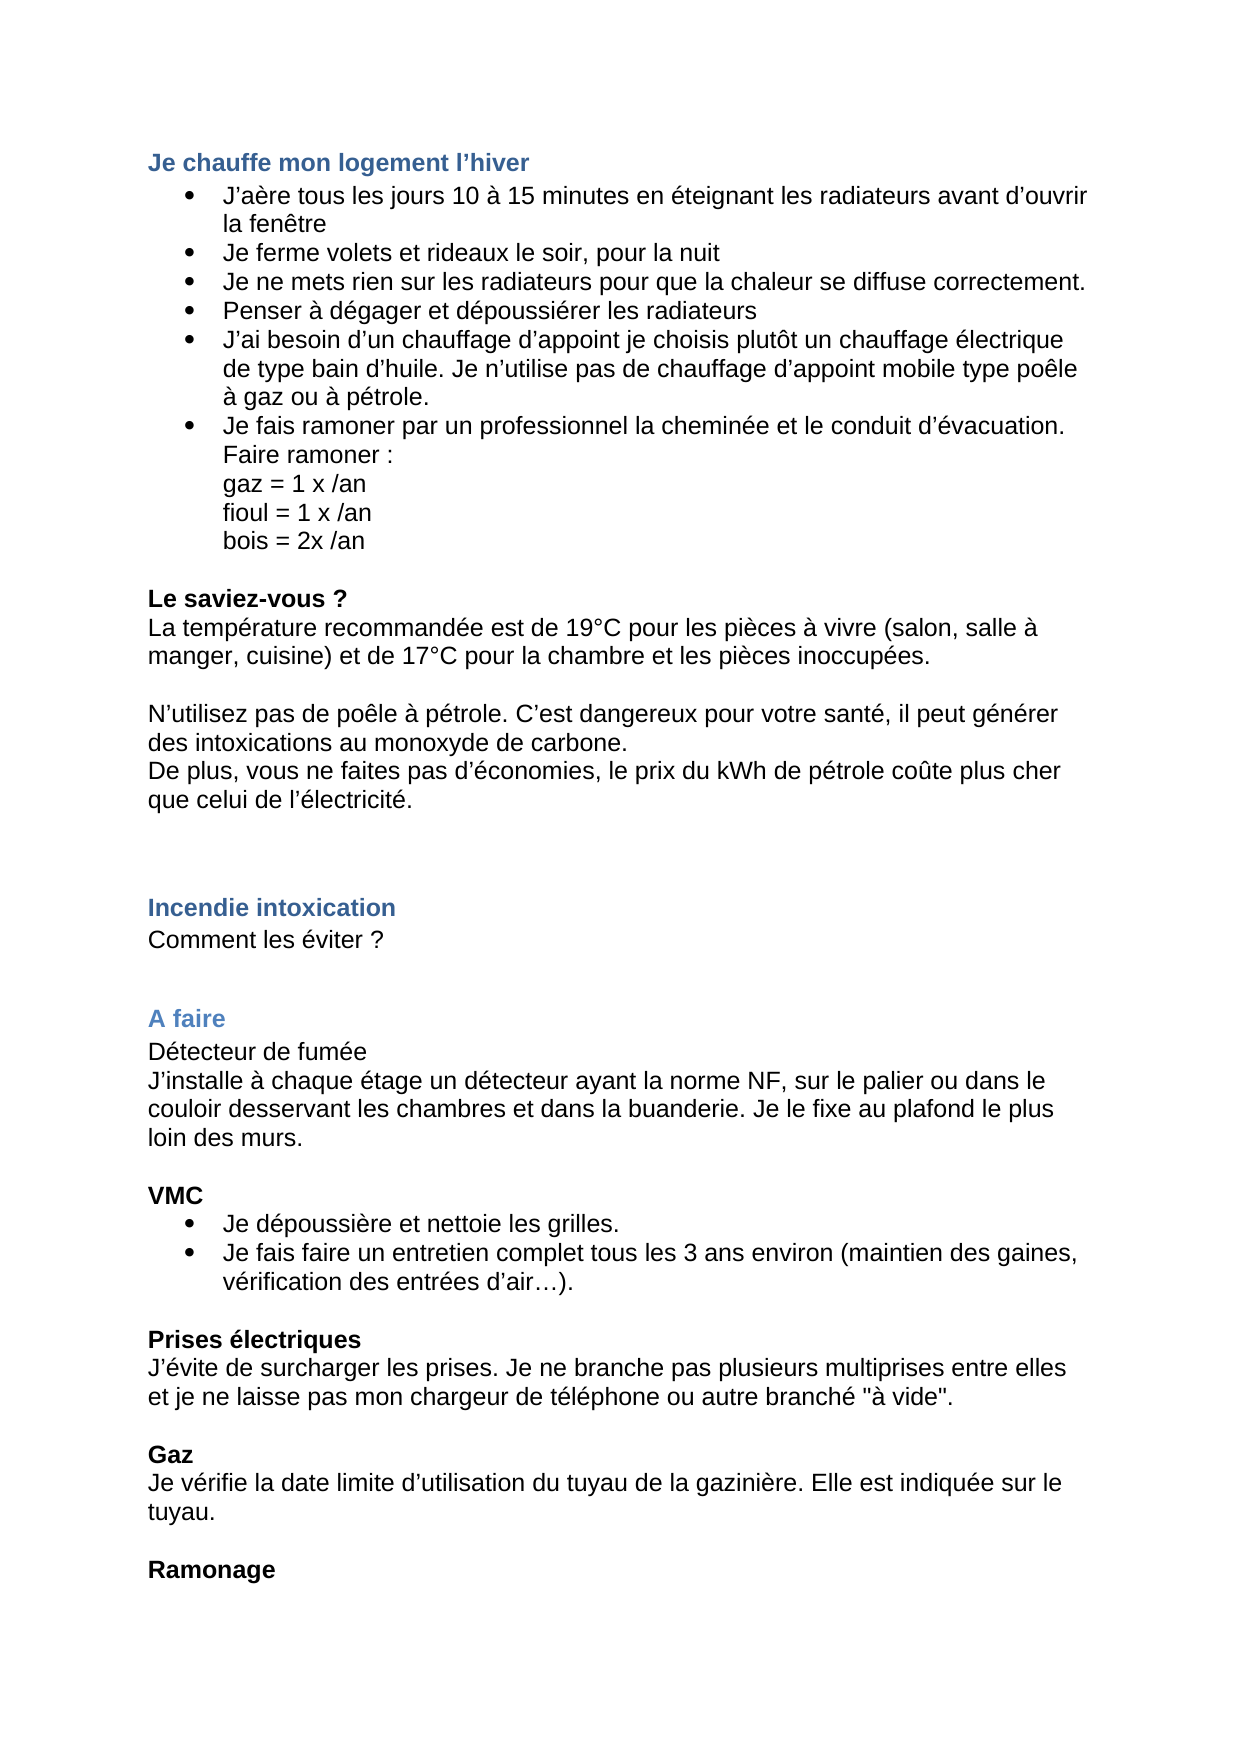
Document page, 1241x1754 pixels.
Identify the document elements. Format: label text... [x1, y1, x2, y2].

subtitle Incendie intoxication [148, 892, 1093, 921]
text Je vérifie la date limite d’utilisation du tuyau de la gazinière. Elle est indiquée sur le tuyau. [148, 1468, 1093, 1526]
text La température recommandée est de 19°C pour les pièces à vivre (salon, salle à manger, cuisine) et de 17°C pour la chambre et les pièces inoccupées. [148, 612, 1093, 670]
list Je dépoussière et nettoie les grilles. [185, 1209, 1093, 1238]
list J’aère tous les jours 10 à 15 minutes en éteignant les radiateurs avant d’ouvrir la fenêtre [185, 181, 1093, 238]
list Penser à dégager et dépoussiérer les radiateurs [185, 296, 1093, 325]
list Je fais ramoner par un professionnel la cheminée et le conduit d’évacuation. Faire ramoner : gaz = 1 x /an fioul = 1 x /an bois = 2x /an [185, 411, 1093, 555]
text J’installe à chaque étage un détecteur ayant la norme NF, sur le palier ou dans le couloir desservant les chambres et dans la buanderie. Je le fixe au plafond le plus loin des murs. [148, 1066, 1093, 1152]
text Comment les éviter ? [148, 926, 1093, 954]
list Je ne mets rien sur les radiateurs pour que la chaleur se diffuse correctement. [185, 267, 1093, 296]
text Prises électriques [148, 1324, 1093, 1353]
text N’utilisez pas de poêle à pétrole. C’est dangereux pour votre santé, il peut générer des intoxications au monoxyde de carbone. [148, 699, 1093, 756]
text VMC [148, 1181, 1093, 1209]
text De plus, vous ne faites pas d’économies, le prix du kWh de pétrole coûte plus cher que celui de l’électricité. [148, 756, 1093, 814]
subtitle Je chauffe mon logement l’hiver [148, 148, 1093, 176]
text J’évite de surcharger les prises. Je ne branche pas plusieurs multiprises entre elles et je ne laisse pas mon chargeur de téléphone ou autre branché "à vide". [148, 1353, 1093, 1411]
text Gaz [148, 1439, 1093, 1468]
subtitle A faire [148, 1004, 1093, 1033]
list J’ai besoin d’un chauffage d’appoint je choisis plutôt un chauffage électrique de type bain d’huile. Je n’utilise pas de chauffage d’appoint mobile type poêle à gaz ou à pétrole. [185, 325, 1093, 411]
list Je fais faire un entretien complet tous les 3 ans environ (maintien des gaines, vérification des entrées d’air…). [185, 1238, 1093, 1296]
text Ramonage [148, 1554, 1093, 1583]
list Je ferme volets et rideaux le soir, pour la nuit [185, 238, 1093, 267]
text Le saviez-vous ? [148, 584, 1093, 612]
text Détecteur de fumée [148, 1037, 1093, 1066]
